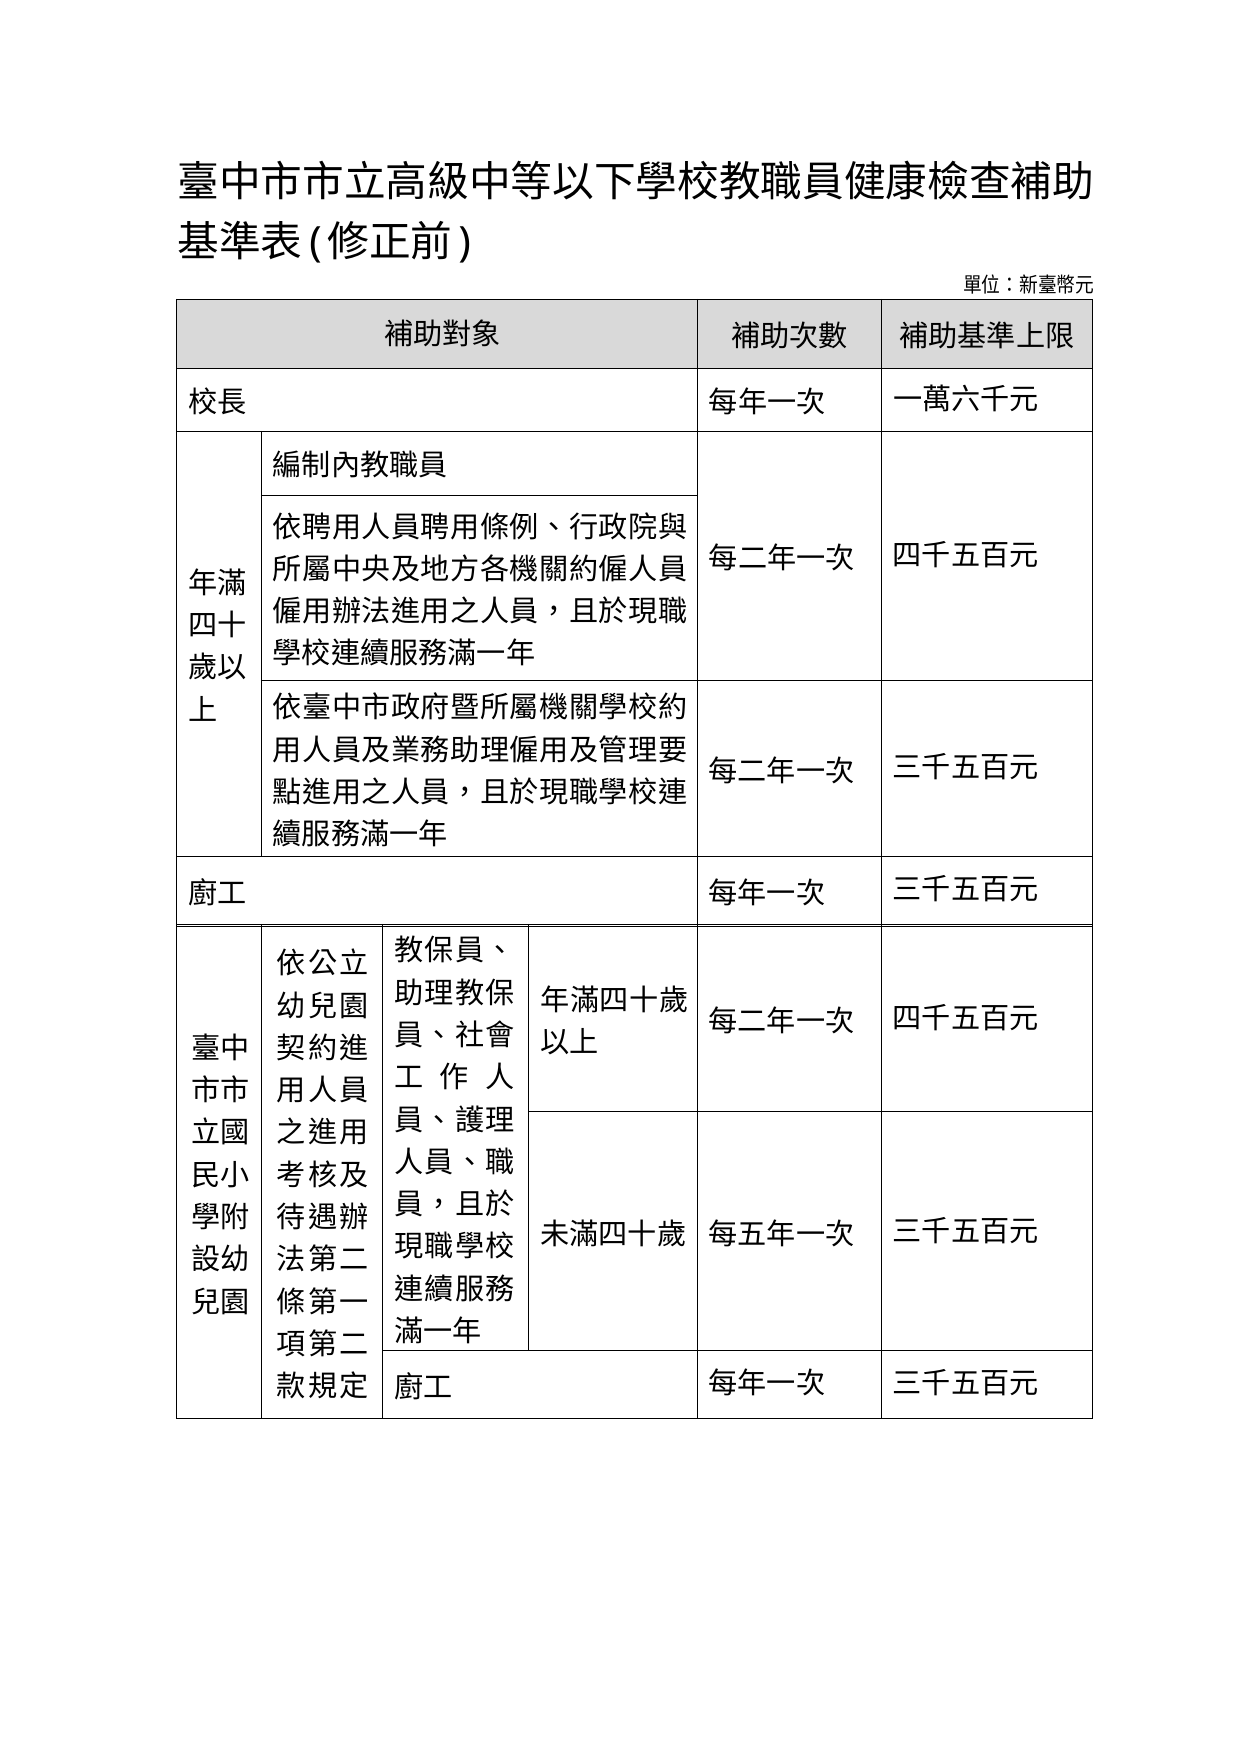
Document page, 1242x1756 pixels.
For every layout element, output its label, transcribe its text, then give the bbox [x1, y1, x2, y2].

table_cell 三千五百元 [882, 857, 1092, 924]
table_cell 廚工 [177, 857, 697, 924]
table_cell 教保員、助理教保員、社會工作人員、護理人員、職員，且於現職學校連續服務滿一年 [383, 927, 528, 1350]
table_cell 依公立幼兒園契約進用人員之進用考核及待遇辦法第二條第一項第二款規定進用 [262, 927, 382, 1418]
table_cell 四千五百元 [882, 432, 1092, 680]
table_cell 依聘用人員聘用條例、行政院與所屬中央及地方各機關約僱人員僱用辦法進用之人員，且於現職學校連續服務滿一年 [262, 496, 697, 680]
table_header 補助基準上限 [882, 300, 1092, 368]
table_cell 每五年一次 [698, 1112, 881, 1350]
table_cell 三千五百元 [882, 1351, 1092, 1418]
table_cell 每二年一次 [698, 927, 881, 1111]
table_cell 臺中市市立國民小學附設幼兒園 [177, 927, 261, 1418]
table_cell 三千五百元 [882, 1112, 1092, 1350]
table_cell 年滿四十歲以上 [177, 432, 261, 856]
table_cell 三千五百元 [882, 681, 1092, 856]
table_cell 未滿四十歲 [529, 1112, 697, 1350]
table_header 補助對象 [177, 300, 697, 368]
table_cell 每年一次 [698, 1351, 881, 1418]
table_header 補助次數 [698, 300, 881, 368]
table_cell 校長 [177, 369, 697, 431]
table_cell 每二年一次 [698, 681, 881, 856]
text 單位：新臺幣元 [177, 268, 1094, 299]
table_cell 每年一次 [698, 369, 881, 431]
table_cell 四千五百元 [882, 927, 1092, 1111]
table_cell 一萬六千元 [882, 369, 1092, 431]
table_cell 每年一次 [698, 857, 881, 924]
table_cell 依臺中市政府暨所屬機關學校約用人員及業務助理僱用及管理要點進用之人員，且於現職學校連續服務滿一年 [262, 681, 697, 856]
table_cell 每二年一次 [698, 432, 881, 680]
table_cell 廚工 [383, 1351, 697, 1418]
table_cell 年滿四十歲以上 [529, 927, 697, 1111]
table_cell 編制內教職員 [262, 432, 697, 494]
text 臺中市市立高級中等以下學校教職員健康檢查補助基準表(修正前) [177, 148, 1094, 268]
